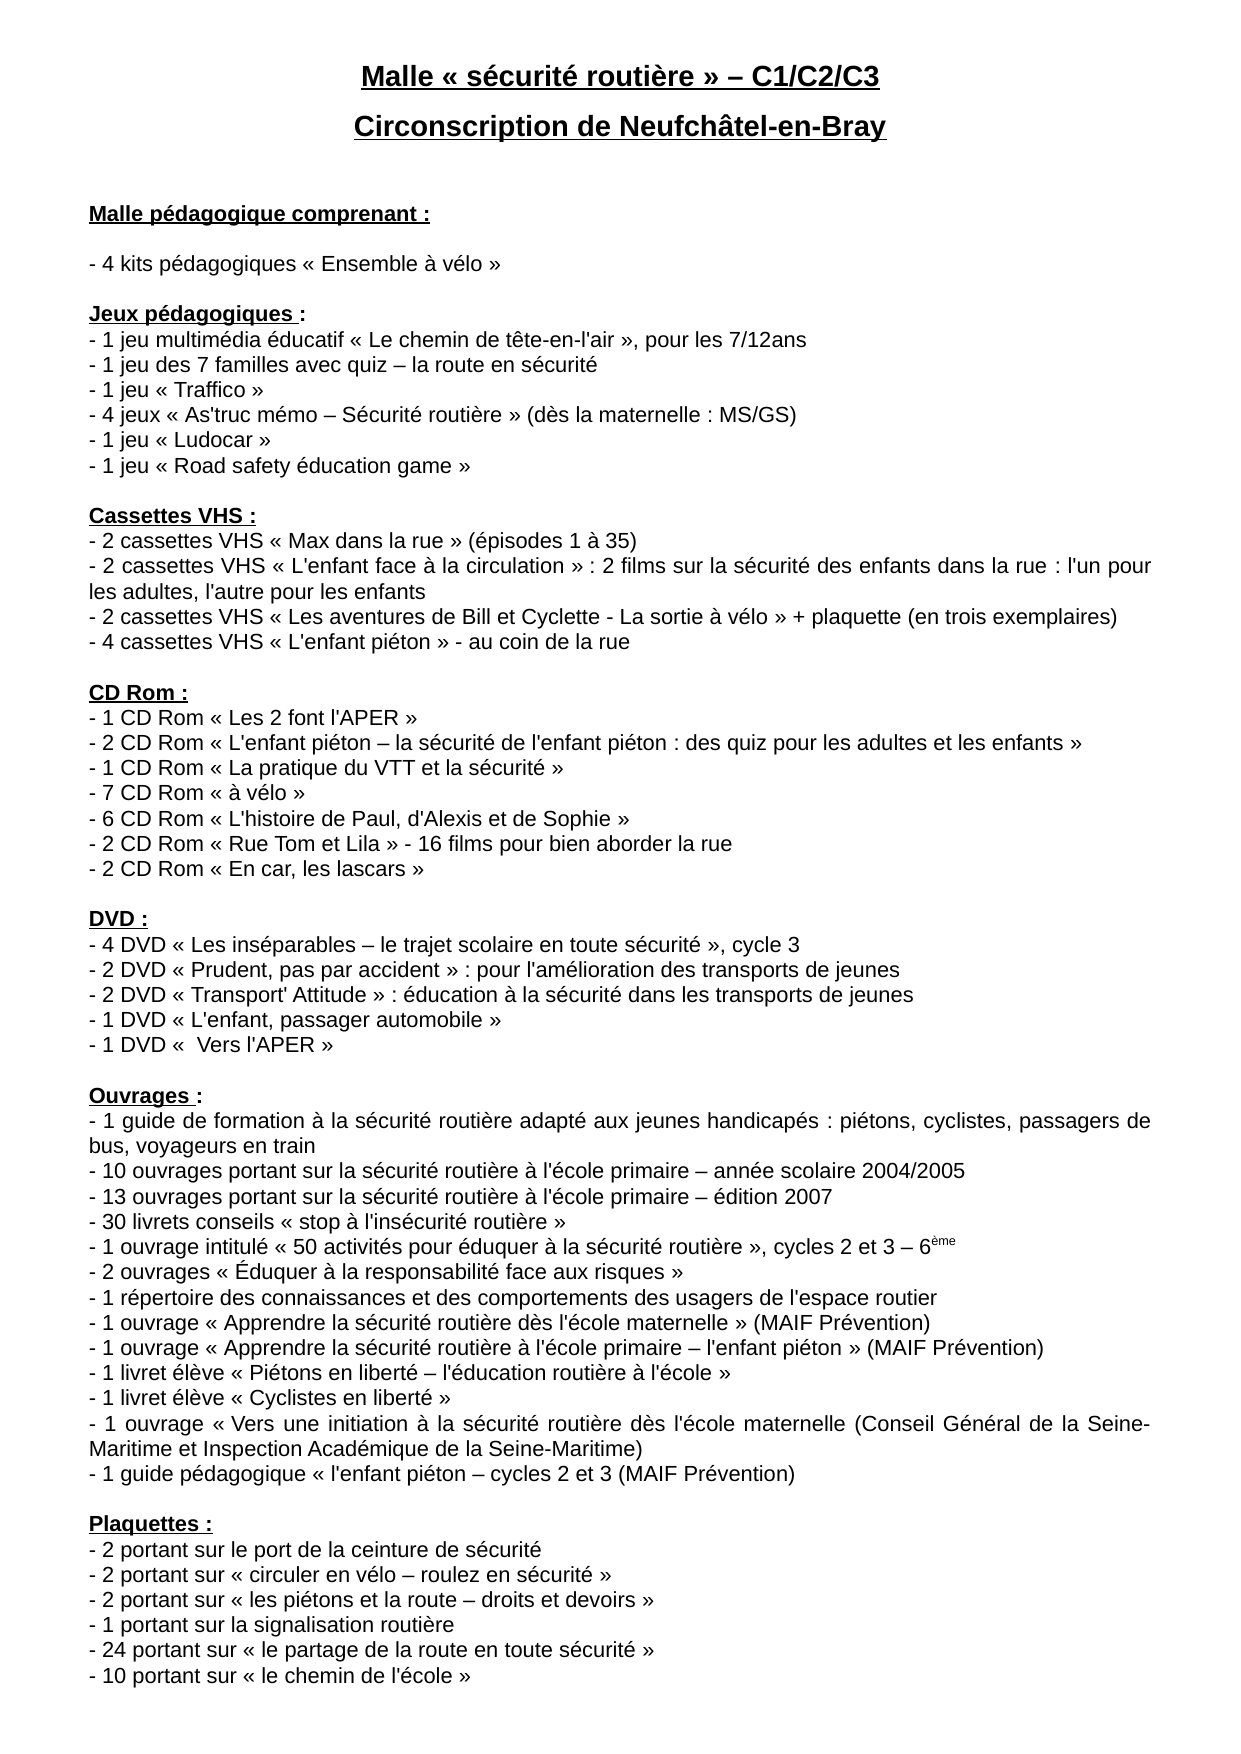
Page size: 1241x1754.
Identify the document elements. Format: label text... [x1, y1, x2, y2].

text - 2 portant sur « les piétons et la route – droits et devoirs » [88, 1587, 1152, 1612]
text - 1 DVD « Vers l'APER » [88, 1032, 1152, 1057]
text - 1 ouvrage « Vers une initiation à la sécurité routière dès l'école maternelle (Conseil Général de la Seine-Maritime et Inspection Académique de la Seine-Maritime) [88, 1410, 1152, 1461]
text Plaquettes : [88, 1511, 1152, 1536]
text - 1 livret élève « Cyclistes en liberté » [88, 1385, 1152, 1410]
text - 1 jeu des 7 familles avec quiz – la route en sécurité [88, 352, 1152, 377]
text - 1 jeu « Traffico » [88, 377, 1152, 402]
text - 4 jeux « As'truc mémo – Sécurité routière » (dès la maternelle : MS/GS) [88, 402, 1152, 427]
text - 2 CD Rom « L'enfant piéton – la sécurité de l'enfant piéton : des quiz pour les adultes et les enfants » [88, 730, 1152, 755]
text - 4 cassettes VHS « L'enfant piéton » - au coin de la rue [88, 629, 1152, 654]
text - 2 cassettes VHS « Max dans la rue » (épisodes 1 à 35) [88, 528, 1152, 553]
text - 1 guide de formation à la sécurité routière adapté aux jeunes handicapés : piétons, cyclistes, passagers de bus, voyageurs en train [88, 1108, 1152, 1158]
text - 24 portant sur « le partage de la route en toute sécurité » [88, 1637, 1152, 1662]
text Ouvrages : [88, 1083, 1152, 1108]
text - 6 CD Rom « L'histoire de Paul, d'Alexis et de Sophie » [88, 805, 1152, 831]
text - 1 ouvrage « Apprendre la sécurité routière dès l'école maternelle » (MAIF Prévention) [88, 1309, 1152, 1335]
text - 10 ouvrages portant sur la sécurité routière à l'école primaire – année scolaire 2004/2005 [88, 1158, 1152, 1183]
text - 1 jeu multimédia éducatif « Le chemin de tête-en-l'air », pour les 7/12ans [88, 326, 1152, 352]
text - 2 ouvrages « Éduquer à la responsabilité face aux risques » [88, 1259, 1152, 1284]
text - 1 CD Rom « La pratique du VTT et la sécurité » [88, 755, 1152, 780]
text - 2 cassettes VHS « Les aventures de Bill et Cyclette - La sortie à vélo » + plaquette (en trois exemplaires) [88, 604, 1152, 629]
text DVD : [88, 906, 1152, 931]
text - 13 ouvrages portant sur la sécurité routière à l'école primaire – édition 2007 [88, 1183, 1152, 1209]
text - 1 DVD « L'enfant, passager automobile » [88, 1007, 1152, 1032]
text - 2 cassettes VHS « L'enfant face à la circulation » : 2 films sur la sécurité des enfants dans la rue : l'un pour les adultes, l'autre pour les enfants [88, 553, 1152, 604]
text - 4 kits pédagogiques « Ensemble à vélo » [88, 251, 1152, 276]
text - 1 CD Rom « Les 2 font l'APER » [88, 704, 1152, 730]
text Jeux pédagogiques : [88, 301, 1152, 326]
text - 2 portant sur « circuler en vélo – roulez en sécurité » [88, 1562, 1152, 1587]
text - 1 portant sur la signalisation routière [88, 1612, 1152, 1637]
text - 2 DVD « Prudent, pas par accident » : pour l'amélioration des transports de jeunes [88, 957, 1152, 982]
text - 2 portant sur le port de la ceinture de sécurité [88, 1536, 1152, 1562]
text - 1 répertoire des connaissances et des comportements des usagers de l'espace routier [88, 1284, 1152, 1309]
text - 1 jeu « Ludocar » [88, 427, 1152, 452]
text Circonscription de Neufchâtel-en-Bray [88, 109, 1152, 143]
text - 2 CD Rom « Rue Tom et Lila » - 16 films pour bien aborder la rue [88, 831, 1152, 856]
text - 7 CD Rom « à vélo » [88, 780, 1152, 805]
text Malle « sécurité routière » – C1/C2/C3 [88, 59, 1152, 93]
text - 1 livret élève « Piétons en liberté – l'éducation routière à l'école » [88, 1360, 1152, 1385]
text - 30 livrets conseils « stop à l'insécurité routière » [88, 1209, 1152, 1234]
text - 2 DVD « Transport' Attitude » : éducation à la sécurité dans les transports de jeunes [88, 982, 1152, 1007]
text Cassettes VHS : [88, 503, 1152, 528]
text Malle pédagogique comprenant : [88, 200, 1152, 226]
text - 1 ouvrage intitulé « 50 activités pour éduquer à la sécurité routière », cycles 2 et 3 – 6ème [88, 1234, 1152, 1259]
text - 10 portant sur « le chemin de l'école » [88, 1662, 1152, 1688]
text CD Rom : [88, 679, 1152, 704]
text - 1 ouvrage « Apprendre la sécurité routière à l'école primaire – l'enfant piéton » (MAIF Prévention) [88, 1335, 1152, 1360]
text - 2 CD Rom « En car, les lascars » [88, 856, 1152, 881]
text - 1 jeu « Road safety éducation game » [88, 452, 1152, 478]
text - 1 guide pédagogique « l'enfant piéton – cycles 2 et 3 (MAIF Prévention) [88, 1461, 1152, 1486]
text - 4 DVD « Les inséparables – le trajet scolaire en toute sécurité », cycle 3 [88, 931, 1152, 957]
